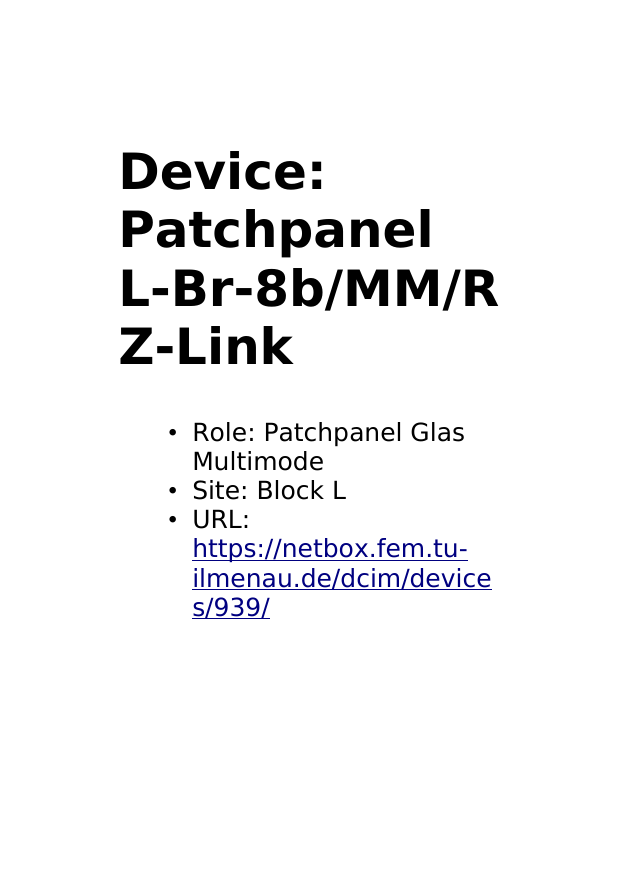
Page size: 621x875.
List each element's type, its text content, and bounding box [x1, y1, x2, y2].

list Site: Block L [177, 476, 502, 506]
list Role: Patchpanel Glas Multimode [177, 418, 502, 476]
subtitle Device: Patchpanel L-Br-8b/MM/RZ-Link [118, 143, 502, 376]
list URL: https://netbox.fem.tu-ilmenau.de/dcim/devices/939/ [177, 506, 502, 622]
